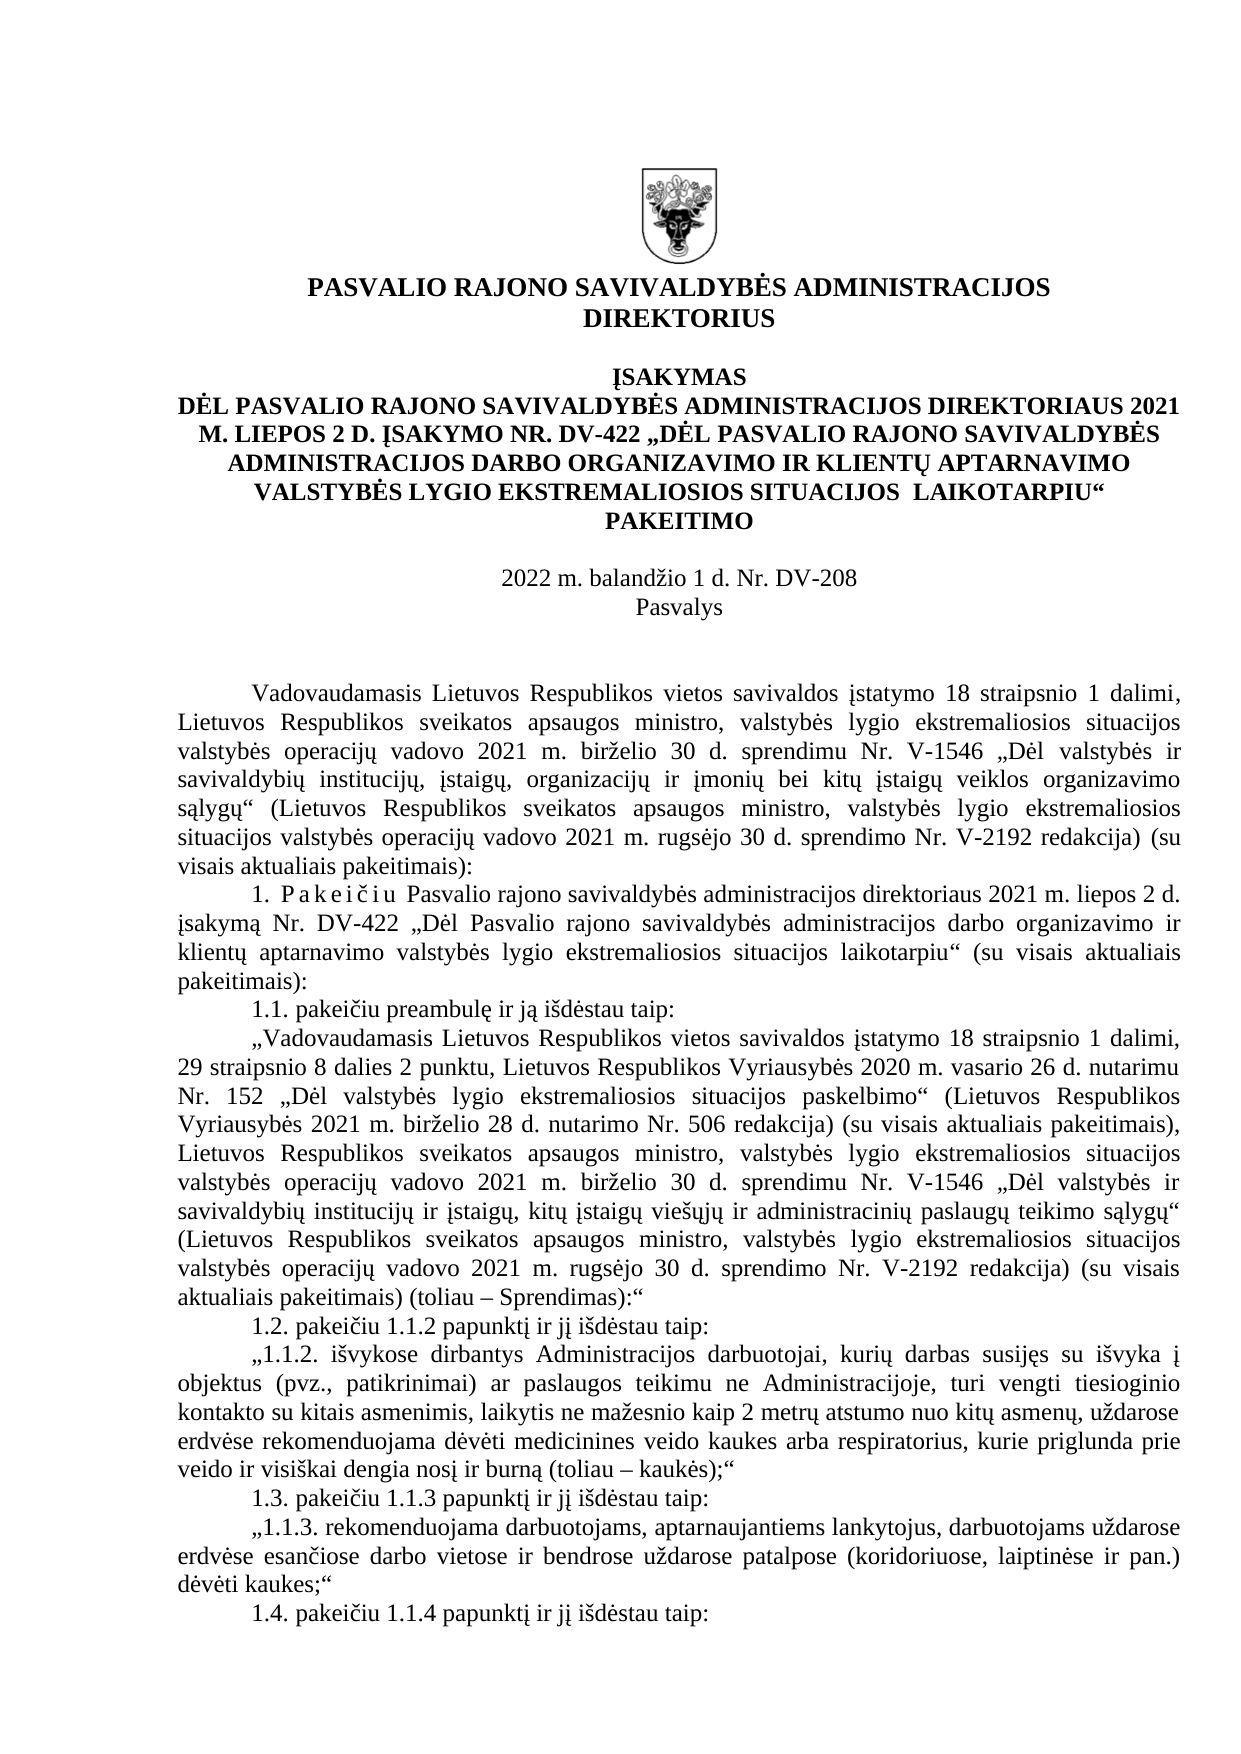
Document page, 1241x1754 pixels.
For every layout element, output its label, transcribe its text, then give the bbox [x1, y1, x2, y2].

text 1.1. pakeičiu preambulę ir ją išdėstau taip: [177, 994, 1181, 1023]
text 1.2. pakeičiu 1.1.2 papunktį ir jį išdėstau taip: [177, 1311, 1181, 1339]
text 2022 m. balandžio 1 d. Nr. DV-208 [177, 563, 1181, 592]
text Pasvalio rajono savivaldybės administracijos [177, 271, 1181, 302]
text 1.3. pakeičiu 1.1.3 papunktį ir jį išdėstau taip: [177, 1483, 1181, 1512]
text Vadovaudamasis Lietuvos Respublikos vietos savivaldos įstatymo 18 straipsnio 1 dalimi, Lietuvos Respublikos sveikatos apsaugos ministro, valstybės lygio ekstremaliosios situacijos valstybės operacijų vadovo 2021 m. birželio 30 d. sprendimu Nr. V-1546 „Dėl valstybės ir savivaldybių institucijų, įstaigų, organizacijų ir įmonių bei kitų įstaigų veiklos organizavimo sąlygų“ (Lietuvos Respublikos sveikatos apsaugos ministro, valstybės lygio ekstremaliosios situacijos valstybės operacijų vadovo 2021 m. rugsėjo 30 d. sprendimo Nr. V-2192 redakcija) (su visais aktualiais pakeitimais): [177, 678, 1181, 879]
text 1.4. pakeičiu 1.1.4 papunktį ir jį išdėstau taip: [177, 1598, 1181, 1627]
text DĖL pasvalio rajono savivaldybės administracijos direktoriaus 2021 m. liepos 2 d. įsakymo Nr. DV-422 „dėl PASVALIO RAJONO SAVIVALDYBĖS ADMINISTRACIJOS DARBO ORGANIZAVIMO IR KLIENTŲ APTARNAVIMO VALSTYBĖS LYGIO EKSTREMALIOSIOS SITUACIJOS LAIKOTARPIU“ pakeitimo [177, 391, 1181, 534]
text įsakymas [177, 362, 1181, 391]
text „1.1.3. rekomenduojama darbuotojams, aptarnaujantiems lankytojus, darbuotojams uždarose erdvėse esančiose darbo vietose ir bendrose uždarose patalpose (koridoriuose, laiptinėse ir pan.) dėvėti kaukes;“ [177, 1512, 1181, 1598]
text Pasvalys [177, 592, 1181, 621]
text 1. Pakeičiu Pasvalio rajono savivaldybės administracijos direktoriaus 2021 m. liepos 2 d. įsakymą Nr. DV-422 „Dėl Pasvalio rajono savivaldybės administracijos darbo organizavimo ir klientų aptarnavimo valstybės lygio ekstremaliosios situacijos laikotarpiu“ (su visais aktualiais pakeitimais): [177, 879, 1181, 994]
text „1.1.2. išvykose dirbantys Administracijos darbuotojai, kurių darbas susijęs su išvyka į objektus (pvz., patikrinimai) ar paslaugos teikimu ne Administracijoje, turi vengti tiesioginio kontakto su kitais asmenimis, laikytis ne mažesnio kaip 2 metrų atstumo nuo kitų asmenų, uždarose erdvėse rekomenduojama dėvėti medicinines veido kaukes arba respiratorius, kurie priglunda prie veido ir visiškai dengia nosį ir burną (toliau – kaukės);“ [177, 1339, 1181, 1483]
text „Vadovaudamasis Lietuvos Respublikos vietos savivaldos įstatymo 18 straipsnio 1 dalimi, 29 straipsnio 8 dalies 2 punktu, Lietuvos Respublikos Vyriausybės 2020 m. vasario 26 d. nutarimu Nr. 152 „Dėl valstybės lygio ekstremaliosios situacijos paskelbimo“ (Lietuvos Respublikos Vyriausybės 2021 m. birželio 28 d. nutarimo Nr. 506 redakcija) (su visais aktualiais pakeitimais), Lietuvos Respublikos sveikatos apsaugos ministro, valstybės lygio ekstremaliosios situacijos valstybės operacijų vadovo 2021 m. birželio 30 d. sprendimu Nr. V-1546 „Dėl valstybės ir savivaldybių institucijų ir įstaigų, kitų įstaigų viešųjų ir administracinių paslaugų teikimo sąlygų“ (Lietuvos Respublikos sveikatos apsaugos ministro, valstybės lygio ekstremaliosios situacijos valstybės operacijų vadovo 2021 m. rugsėjo 30 d. sprendimo Nr. V-2192 redakcija) (su visais aktualiais pakeitimais) (toliau – Sprendimas):“ [177, 1023, 1181, 1311]
text direktorius [177, 302, 1181, 333]
